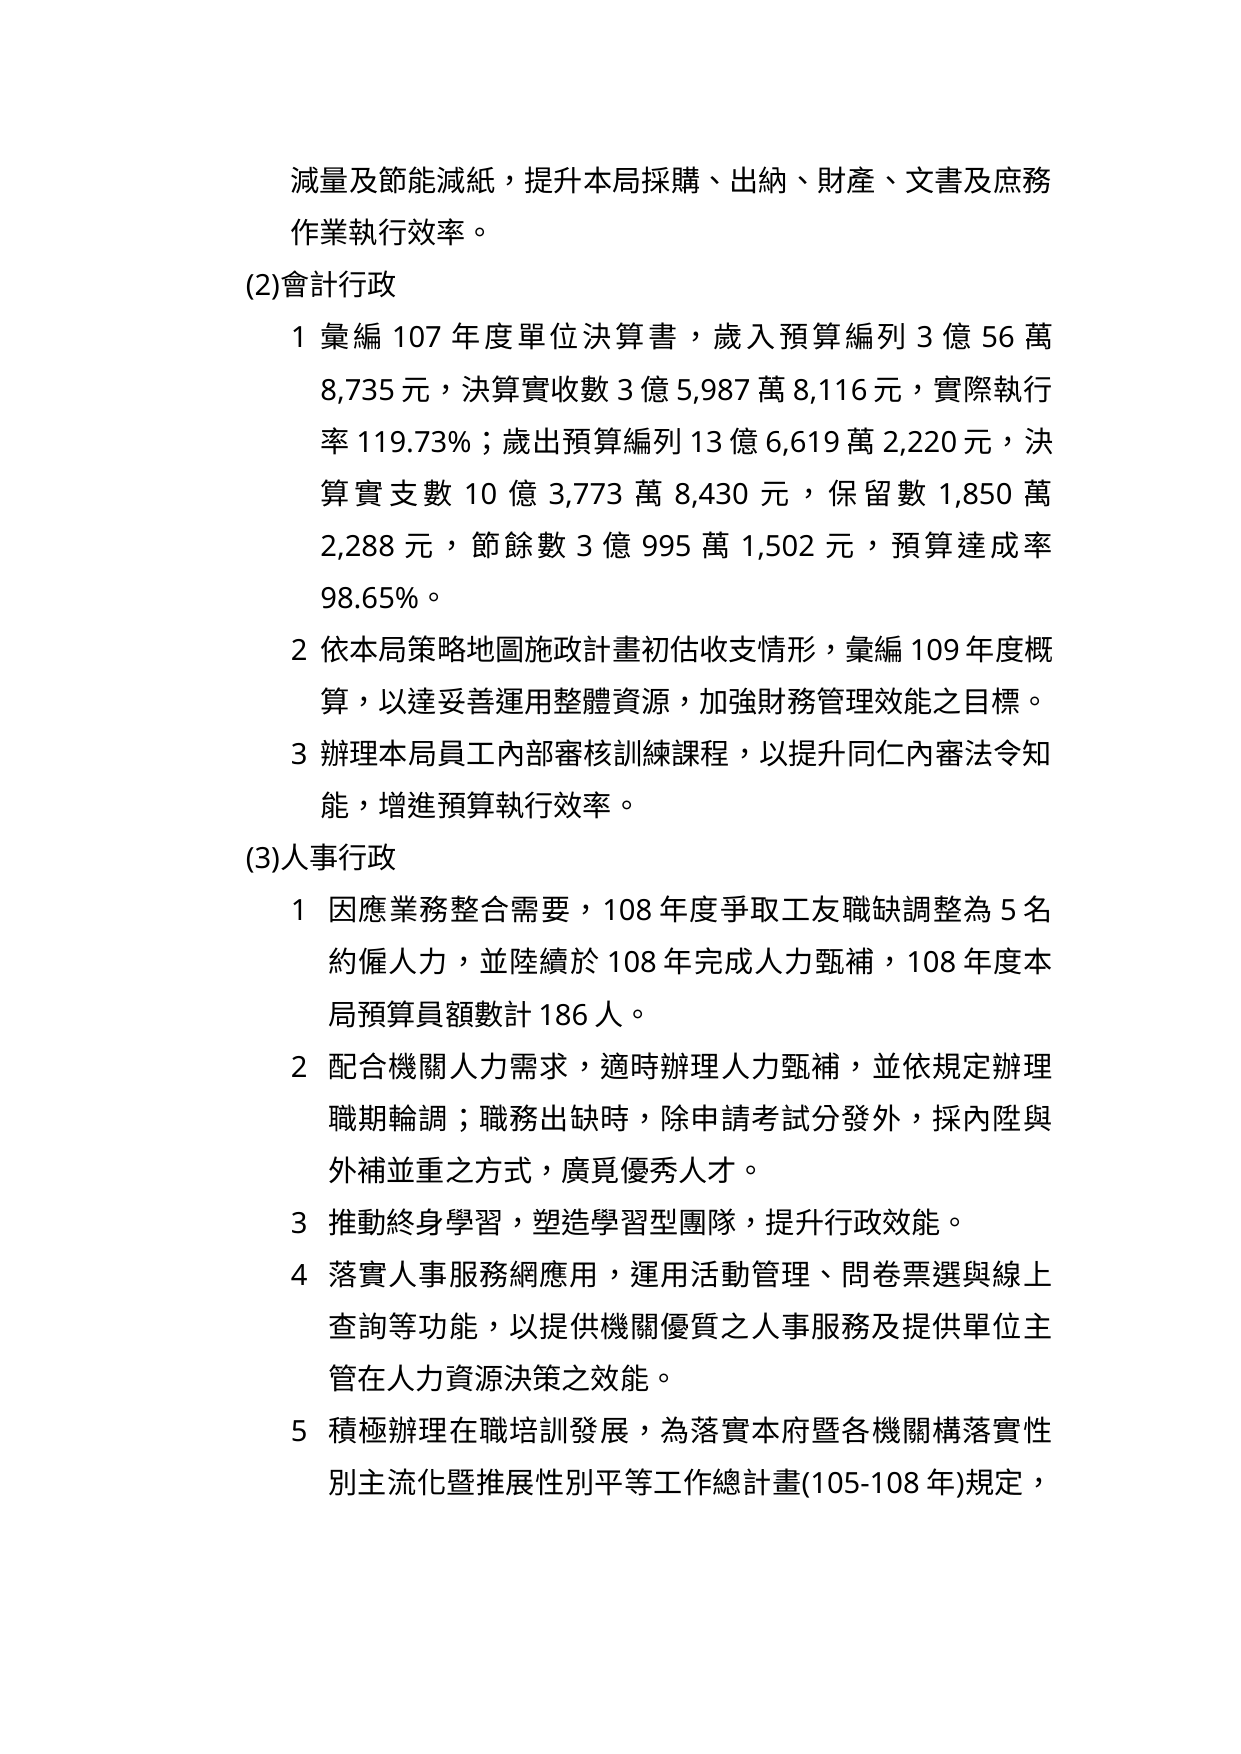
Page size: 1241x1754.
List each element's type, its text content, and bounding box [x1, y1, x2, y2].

list 推動終身學習，塑造學習型團隊，提升行政效能。 [291, 1192, 1053, 1244]
list 因應業務整合需要，108年度爭取工友職缺調整為5名約僱人力，並陸續於108年完成人力甄補，108年度本局預算員額數計186人。 [291, 879, 1053, 1035]
list 辦理本局員工內部審核訓練課程，以提升同仁內審法令知能，增進預算執行效率。 [291, 723, 1053, 827]
text (2)會計行政 [187, 254, 1053, 306]
text 減量及節能減紙，提升本局採購、出納、財產、文書及庶務作業執行效率。 [290, 150, 1053, 254]
list 配合機關人力需求，適時辦理人力甄補，並依規定辦理職期輪調；職務出缺時，除申請考試分發外，採內陞與外補並重之方式，廣覓優秀人才。 [291, 1035, 1053, 1192]
list 彙編107年度單位決算書，歲入預算編列3億56萬8,735元，決算實收數3億5,987萬8,116元，實際執行率119.73%；歲出預算編列13億6,619萬2,220元，決算實支數10億3,773萬8,430元，保留數1,850萬2,288元，節餘數3億995萬1,502元，預算達成率98.65%。 [291, 306, 1053, 619]
list 依本局策略地圖施政計畫初估收支情形，彙編109年度概算，以達妥善運用整體資源，加強財務管理效能之目標。 [291, 619, 1053, 723]
text (3)人事行政 [187, 827, 1053, 879]
list 積極辦理在職培訓發展，為落實本府暨各機關構落實性別主流化暨推展性別平等工作總計畫(105-108年)規定， [291, 1400, 1053, 1504]
list 落實人事服務網應用，運用活動管理、問卷票選與線上查詢等功能，以提供機關優質之人事服務及提供單位主管在人力資源決策之效能。 [291, 1244, 1053, 1400]
